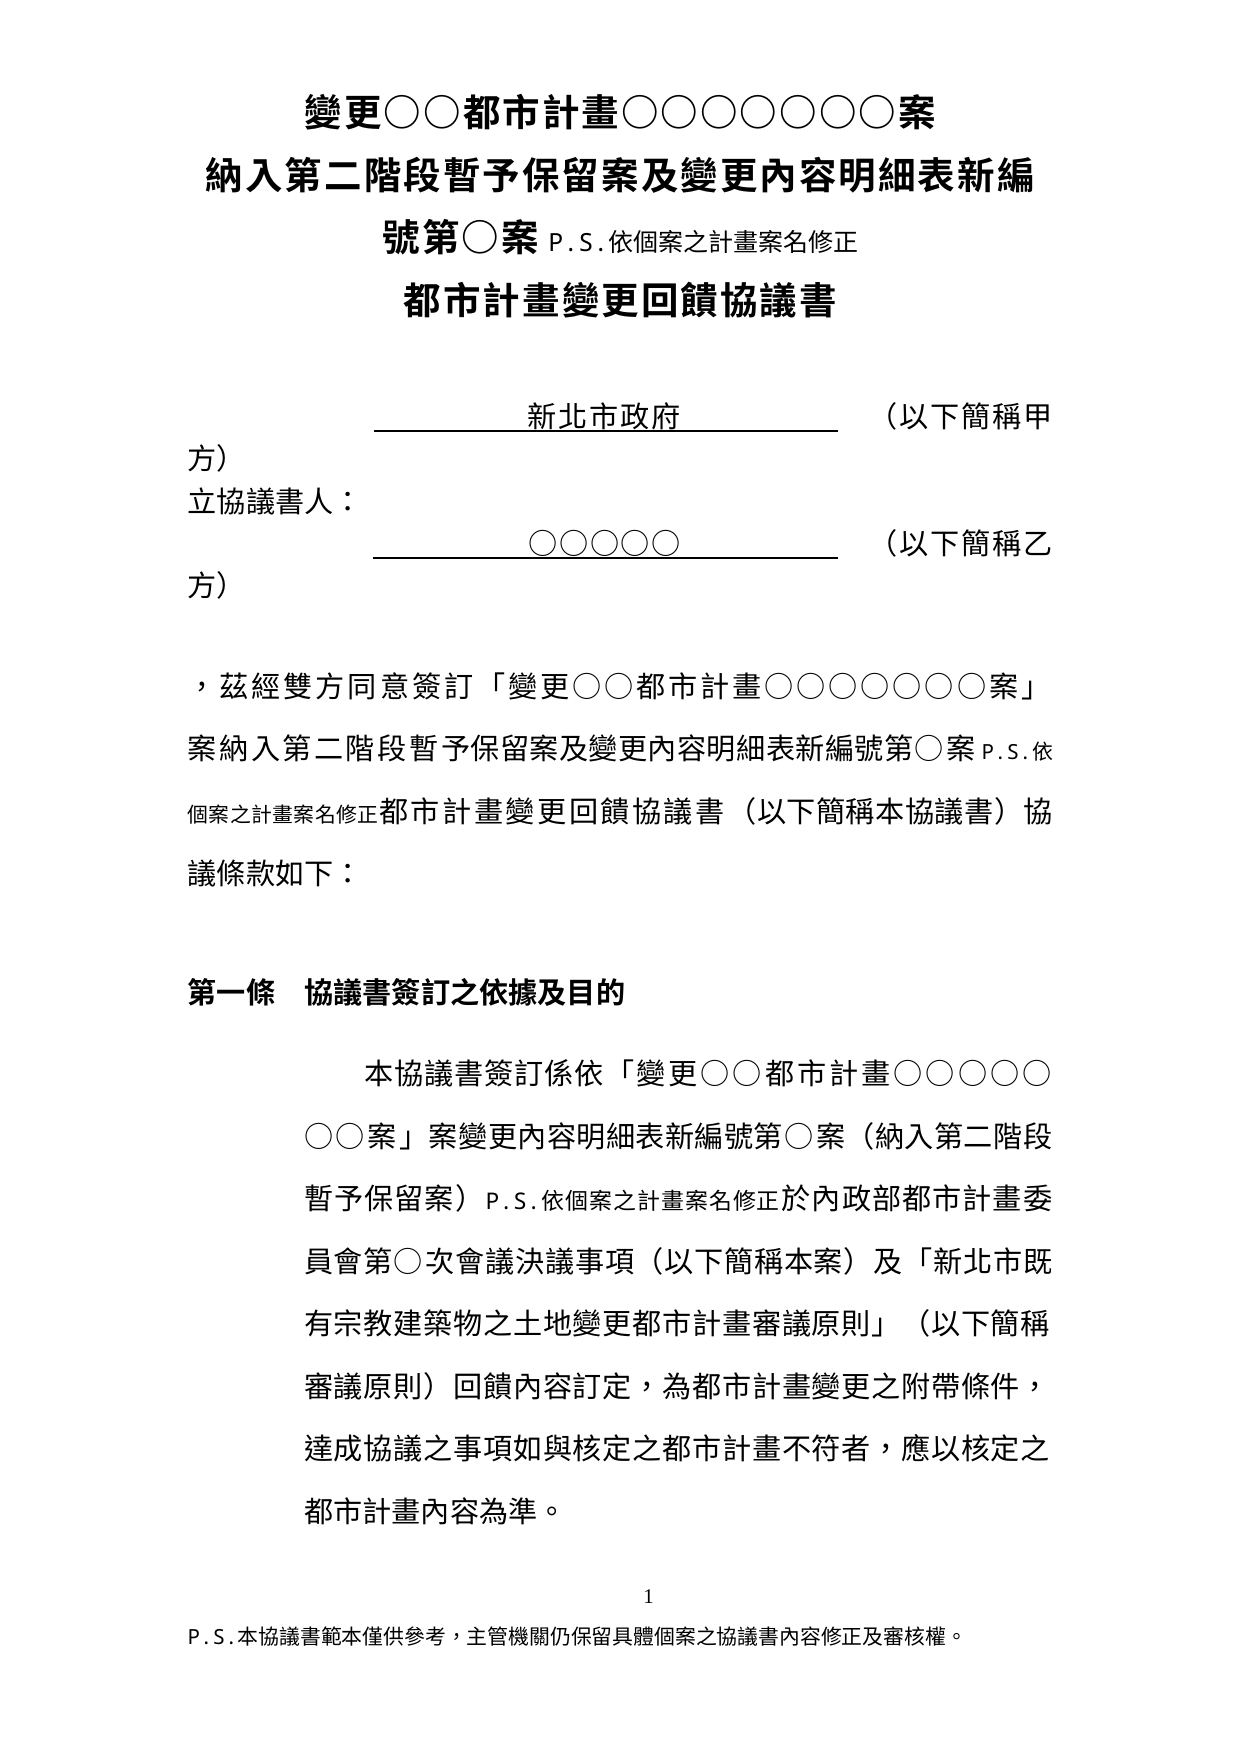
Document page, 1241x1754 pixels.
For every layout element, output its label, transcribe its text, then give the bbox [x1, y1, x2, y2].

text ○○○○○ （以下簡稱乙方） [187, 521, 1053, 605]
text 變更○○都市計畫○○○○○○○案 [187, 69, 1053, 131]
text 納入第二階段暫予保留案及變更內容明細表新編號第○案P.S.依個案之計畫案名修正 [187, 131, 1053, 256]
text ，茲經雙方同意簽訂「變更○○都市計畫○○○○○○○案」案納入第二階段暫予保留案及變更內容明細表新編號第○案P.S.依個案之計畫案名修正都市計畫變更回饋協議書（以下簡稱本協議書）協議條款如下： [187, 643, 1053, 893]
text 本協議書簽訂係依「變更○○都市計畫○○○○○○○案」案變更內容明細表新編號第○案（納入第二階段暫予保留案）P.S.依個案之計畫案名修正於內政部都市計畫委員會第○次會議決議事項（以下簡稱本案）及「新北市既有宗教建築物之土地變更都市計畫審議原則」（以下簡稱審議原則）回饋內容訂定，為都市計畫變更之附帶條件，達成協議之事項如與核定之都市計畫不符者，應以核定之都市計畫內容為準。 [304, 1030, 1053, 1530]
text 第一條 協議書簽訂之依據及目的 [187, 949, 1053, 1011]
text 立協議書人： [187, 478, 1053, 521]
text 新北市政府 （以下簡稱甲方） [187, 394, 1053, 478]
text 都市計畫變更回饋協議書 [187, 256, 1053, 319]
